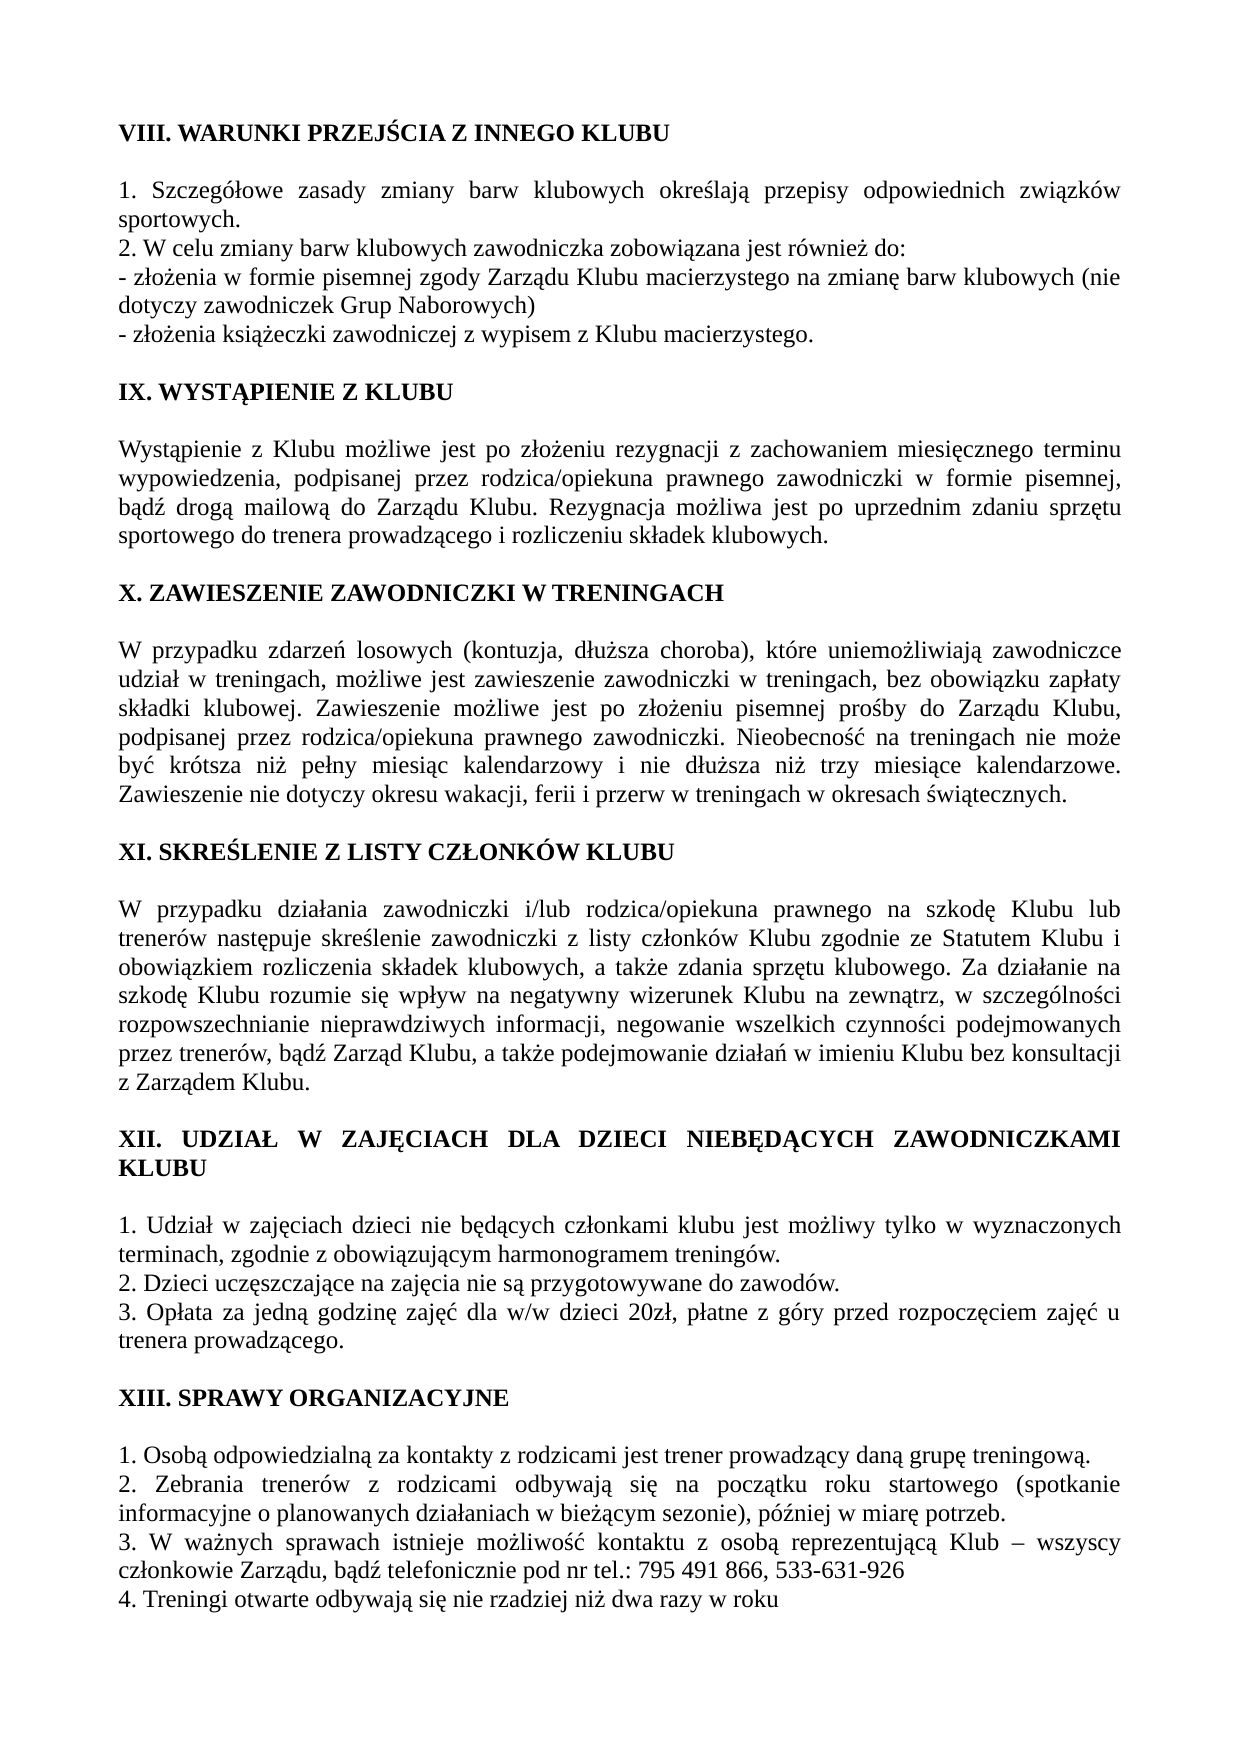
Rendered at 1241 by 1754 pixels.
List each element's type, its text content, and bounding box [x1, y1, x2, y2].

text Wystąpienie z Klubu możliwe jest po złożeniu rezygnacji z zachowaniem miesięcznego terminu wypowiedzenia, podpisanej przez rodzica/opiekuna prawnego zawodniczki w formie pisemnej, bądź drogą mailową do Zarządu Klubu. Rezygnacja możliwa jest po uprzednim zdaniu sprzętu sportowego do trenera prowadzącego i rozliczeniu składek klubowych. [118, 434, 1122, 549]
text - złożenia w formie pisemnej zgody Zarządu Klubu macierzystego na zmianę barw klubowych (nie dotyczy zawodniczek Grup Naborowych) [118, 262, 1122, 319]
text 1. Szczegółowe zasady zmiany barw klubowych określają przepisy odpowiednich związków sportowych. [118, 176, 1122, 233]
text - złożenia książeczki zawodniczej z wypisem z Klubu macierzystego. [118, 319, 1122, 348]
text 2. W celu zmiany barw klubowych zawodniczka zobowiązana jest również do: [118, 233, 1122, 262]
text 1. Osobą odpowiedzialną za kontakty z rodzicami jest trener prowadzący daną grupę treningową. [118, 1441, 1122, 1469]
text 2. Dzieci uczęszczające na zajęcia nie są przygotowywane do zawodów. [118, 1268, 1122, 1297]
text 1. Udział w zajęciach dzieci nie będących członkami klubu jest możliwy tylko w wyznaczonych terminach, zgodnie z obowiązującym harmonogramem treningów. [118, 1211, 1122, 1268]
text X. ZAWIESZENIE ZAWODNICZKI W TRENINGACH [118, 578, 1122, 607]
text XI. SKREŚLENIE Z LISTY CZŁONKÓW KLUBU [118, 837, 1122, 866]
text XII. UDZIAŁ W ZAJĘCIACH DLA DZIECI NIEBĘDĄCYCH ZAWODNICZKAMI KLUBU [118, 1124, 1122, 1182]
text VIII. WARUNKI PRZEJŚCIA Z INNEGO KLUBU [118, 118, 1122, 147]
text IX. WYSTĄPIENIE Z KLUBU [118, 377, 1122, 406]
text W przypadku zdarzeń losowych (kontuzja, dłuższa choroba), które uniemożliwiają zawodniczce udział w treningach, możliwe jest zawieszenie zawodniczki w treningach, bez obowiązku zapłaty składki klubowej. Zawieszenie możliwe jest po złożeniu pisemnej prośby do Zarządu Klubu, podpisanej przez rodzica/opiekuna prawnego zawodniczki. Nieobecność na treningach nie może być krótsza niż pełny miesiąc kalendarzowy i nie dłuższa niż trzy miesiące kalendarzowe. Zawieszenie nie dotyczy okresu wakacji, ferii i przerw w treningach w okresach świątecznych. [118, 636, 1122, 808]
text 3. Opłata za jedną godzinę zajęć dla w/w dzieci 20zł, płatne z góry przed rozpoczęciem zajęć u trenera prowadzącego. [118, 1297, 1122, 1354]
text 4. Treningi otwarte odbywają się nie rzadziej niż dwa razy w roku [118, 1584, 1122, 1613]
text XIII. SPRAWY ORGANIZACYJNE [118, 1383, 1122, 1412]
text 2. Zebrania trenerów z rodzicami odbywają się na początku roku startowego (spotkanie informacyjne o planowanych działaniach w bieżącym sezonie), później w miarę potrzeb. [118, 1469, 1122, 1527]
text 3. W ważnych sprawach istnieje możliwość kontaktu z osobą reprezentującą Klub – wszyscy członkowie Zarządu, bądź telefonicznie pod nr tel.: 795 491 866, 533-631-926 [118, 1527, 1122, 1584]
text W przypadku działania zawodniczki i/lub rodzica/opiekuna prawnego na szkodę Klubu lub trenerów następuje skreślenie zawodniczki z listy członków Klubu zgodnie ze Statutem Klubu i obowiązkiem rozliczenia składek klubowych, a także zdania sprzętu klubowego. Za działanie na szkodę Klubu rozumie się wpływ na negatywny wizerunek Klubu na zewnątrz, w szczególności rozpowszechnianie nieprawdziwych informacji, negowanie wszelkich czynności podejmowanych przez trenerów, bądź Zarząd Klubu, a także podejmowanie działań w imieniu Klubu bez konsultacji z Zarządem Klubu. [118, 894, 1122, 1096]
